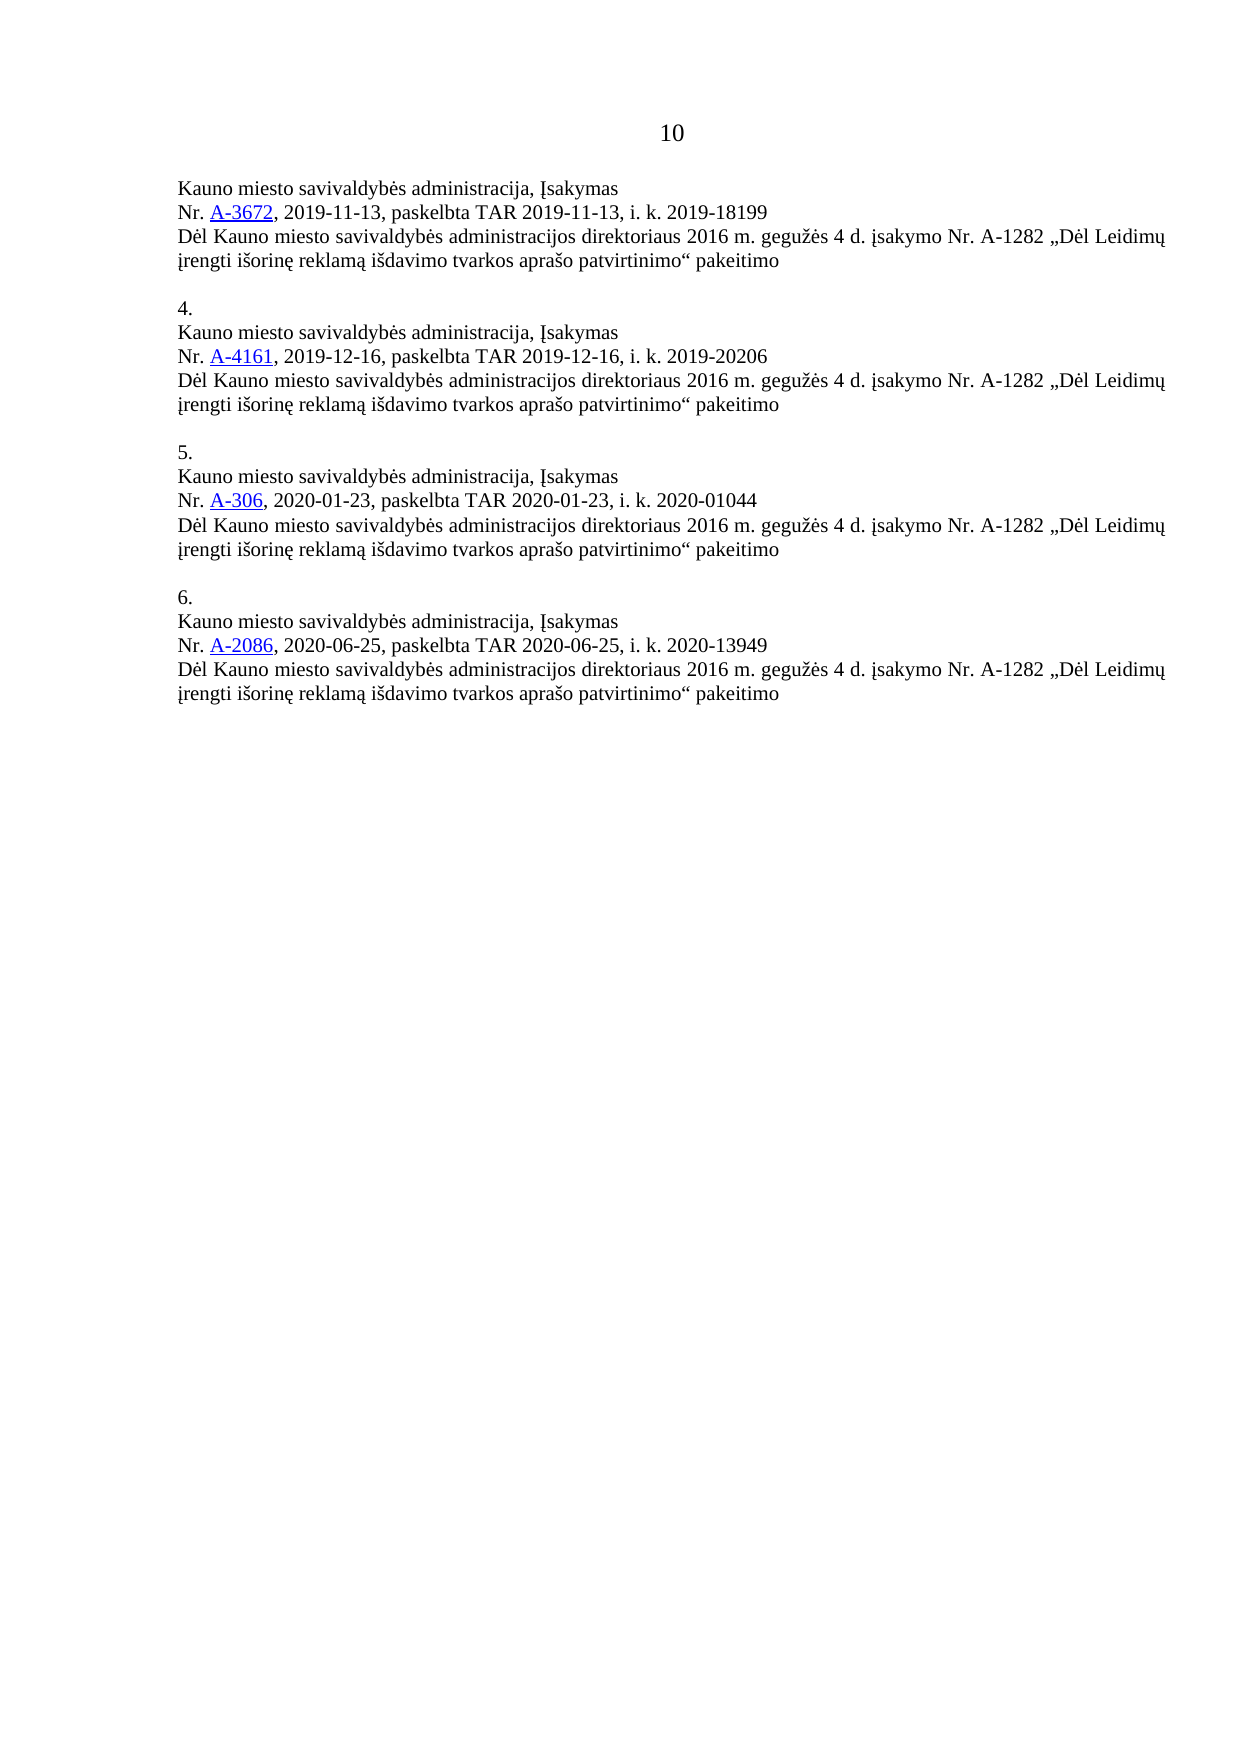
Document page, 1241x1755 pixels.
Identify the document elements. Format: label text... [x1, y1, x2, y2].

text Dėl Kauno miesto savivaldybės administracijos direktoriaus 2016 m. gegužės 4 d. įsakymo Nr. A-1282 „Dėl Leidimų įrengti išorinę reklamą išdavimo tvarkos aprašo patvirtinimo“ pakeitimo [177, 224, 1167, 272]
text Dėl Kauno miesto savivaldybės administracijos direktoriaus 2016 m. gegužės 4 d. įsakymo Nr. A-1282 „Dėl Leidimų įrengti išorinę reklamą išdavimo tvarkos aprašo patvirtinimo“ pakeitimo [177, 657, 1167, 705]
text Nr. A-306, 2020-01-23, paskelbta TAR 2020-01-23, i. k. 2020-01044 [177, 488, 1167, 512]
text Nr. A-3672, 2019-11-13, paskelbta TAR 2019-11-13, i. k. 2019-18199 [177, 200, 1167, 224]
text Kauno miesto savivaldybės administracija, Įsakymas [177, 320, 1167, 344]
text 4. [177, 296, 1167, 320]
text Kauno miesto savivaldybės administracija, Įsakymas [177, 609, 1167, 633]
text Dėl Kauno miesto savivaldybės administracijos direktoriaus 2016 m. gegužės 4 d. įsakymo Nr. A-1282 „Dėl Leidimų įrengti išorinę reklamą išdavimo tvarkos aprašo patvirtinimo“ pakeitimo [177, 368, 1167, 416]
text Nr. A-4161, 2019-12-16, paskelbta TAR 2019-12-16, i. k. 2019-20206 [177, 344, 1167, 368]
text Nr. A-2086, 2020-06-25, paskelbta TAR 2020-06-25, i. k. 2020-13949 [177, 633, 1167, 657]
text Kauno miesto savivaldybės administracija, Įsakymas [177, 464, 1167, 488]
text Kauno miesto savivaldybės administracija, Įsakymas [177, 176, 1167, 200]
text 5. [177, 440, 1167, 464]
text Dėl Kauno miesto savivaldybės administracijos direktoriaus 2016 m. gegužės 4 d. įsakymo Nr. A-1282 „Dėl Leidimų įrengti išorinę reklamą išdavimo tvarkos aprašo patvirtinimo“ pakeitimo [177, 512, 1167, 561]
text 6. [177, 585, 1167, 609]
